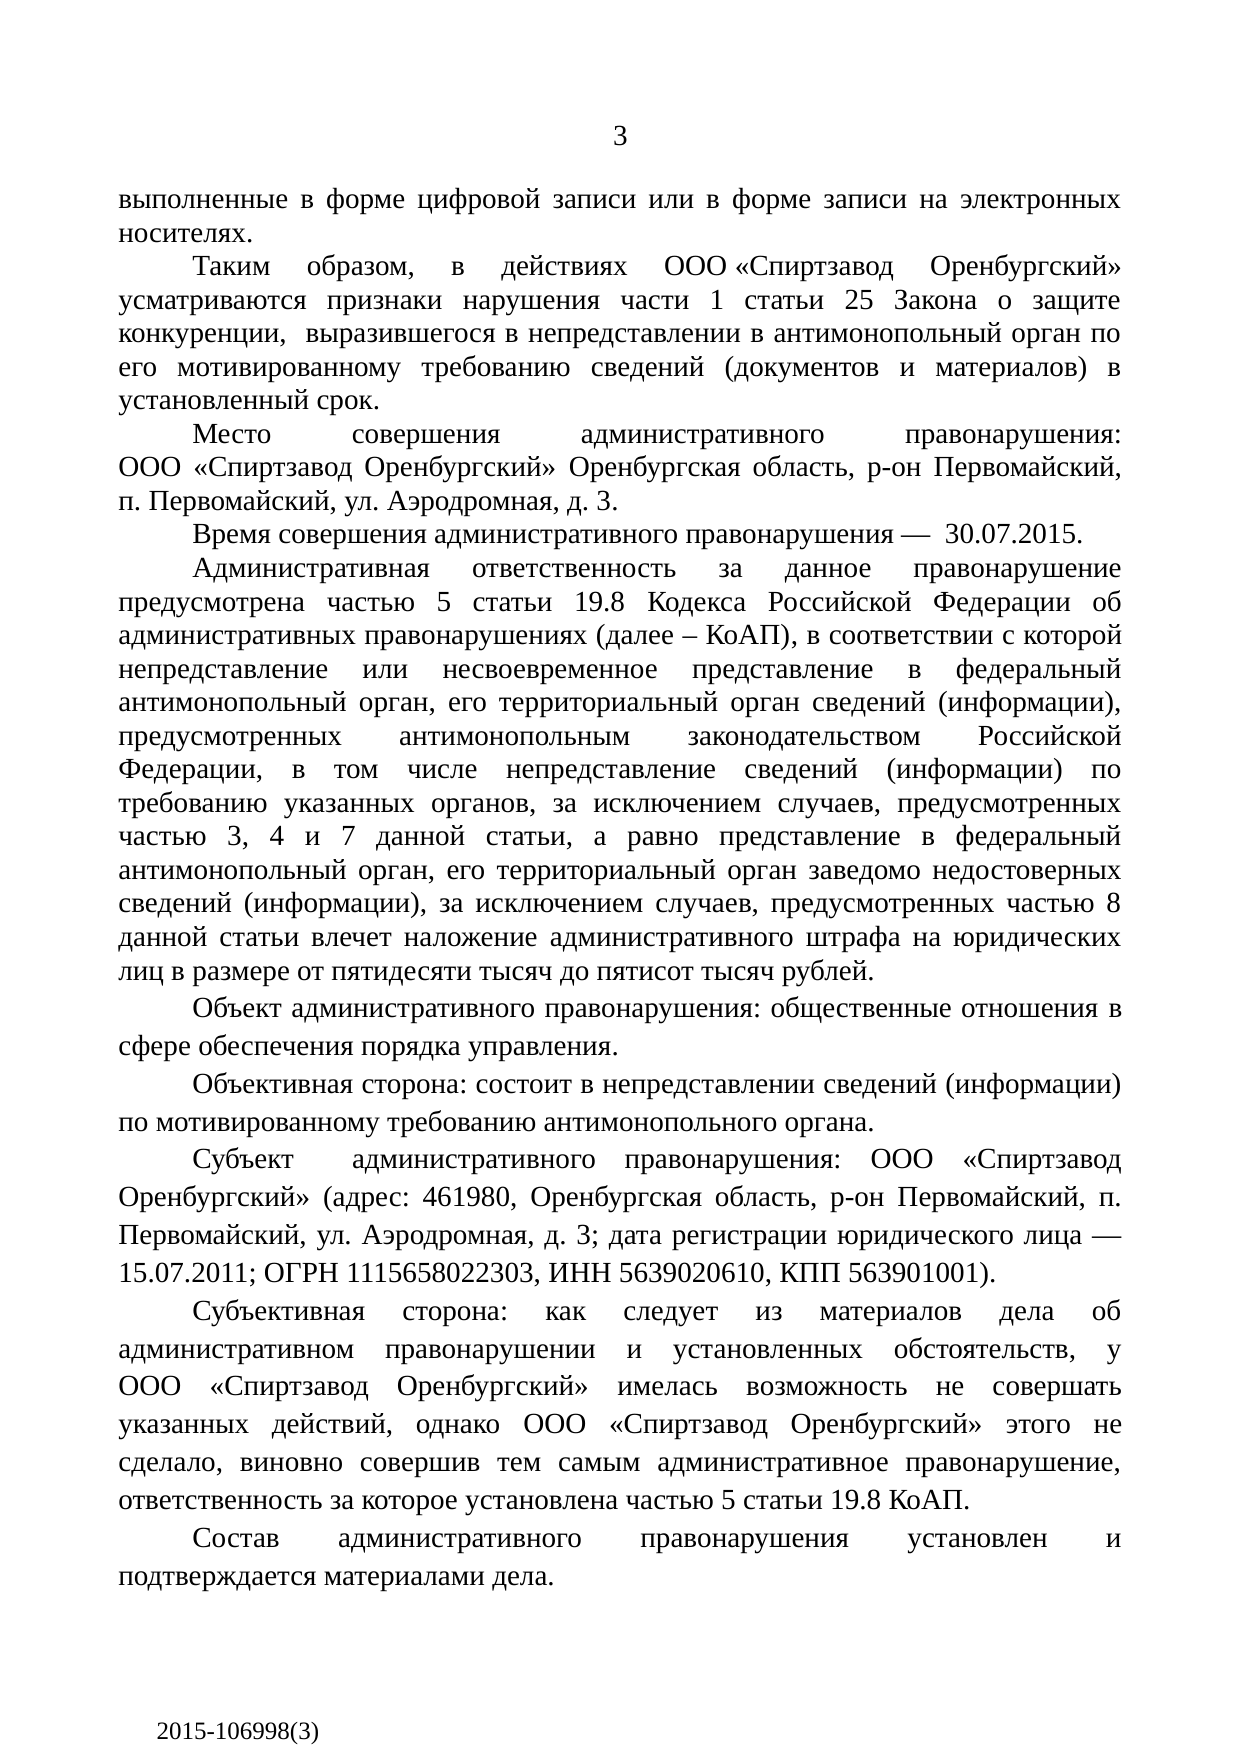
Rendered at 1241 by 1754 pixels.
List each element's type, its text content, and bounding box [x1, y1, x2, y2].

text Административная ответственность за данное правонарушение предусмотрена частью 5 статьи 19.8 Кодекса Российской Федерации об административных правонарушениях (далее – КоАП), в соответствии с которой непредставление или несвоевременное представление в федеральный антимонопольный орган, его территориальный орган сведений (информации), предусмотренных антимонопольным законодательством Российской Федерации, в том числе непредставление сведений (информации) по требованию указанных органов, за исключением случаев, предусмотренных частью 3, 4 и 7 данной статьи, а равно представление в федеральный антимонопольный орган, его территориальный орган заведомо недостоверных сведений (информации), за исключением случаев, предусмотренных частью 8 данной статьи влечет наложение административного штрафа на юридических лиц в размере от пятидесяти тысяч до пятисот тысяч рублей. [118, 550, 1122, 986]
text Время совершения административного правонарушения — 30.07.2015. [118, 517, 1122, 550]
text Объективная сторона: состоит в непредставлении сведений (информации) по мотивированному требованию антимонопольного органа. [118, 1062, 1122, 1137]
text выполненные в форме цифровой записи или в форме записи на электронных носителях. [118, 181, 1122, 248]
text Состав административного правонарушения установлен и подтверждается материалами дела. [118, 1516, 1122, 1591]
text Таким образом, в действиях ООО «Спиртзавод Оренбургский» усматриваются признаки нарушения части 1 статьи 25 Закона о защите конкуренции, выразившегося в непредставлении в антимонопольный орган по его мотивированному требованию сведений (документов и материалов) в установленный срок. [118, 248, 1122, 416]
text Субъект административного правонарушения: ООО «Спиртзавод Оренбургский» (адрес: 461980, Оренбургская область, р-он Первомайский, п. Первомайский, ул. Аэродромная, д. 3; дата регистрации юридического лица — 15.07.2011; ОГРН 1115658022303, ИНН 5639020610, КПП 563901001). [118, 1137, 1122, 1289]
text Субъективная сторона: как следует из материалов дела об административном правонарушении и установленных обстоятельств, у ООО «Спиртзавод Оренбургский» имелась возможность не совершать указанных действий, однако ООО «Спиртзавод Оренбургский» этого не сделало, виновно совершив тем самым административное правонарушение, ответственность за которое установлена частью 5 статьи 19.8 КоАП. [118, 1289, 1122, 1516]
text Место совершения административного правонарушения: ООО «Спиртзавод Оренбургский» Оренбургская область, р-он Первомайский, п. Первомайский, ул. Аэродромная, д. 3. [118, 416, 1122, 517]
text Объект административного правонарушения: общественные отношения в сфере обеспечения порядка управления. [118, 986, 1122, 1062]
